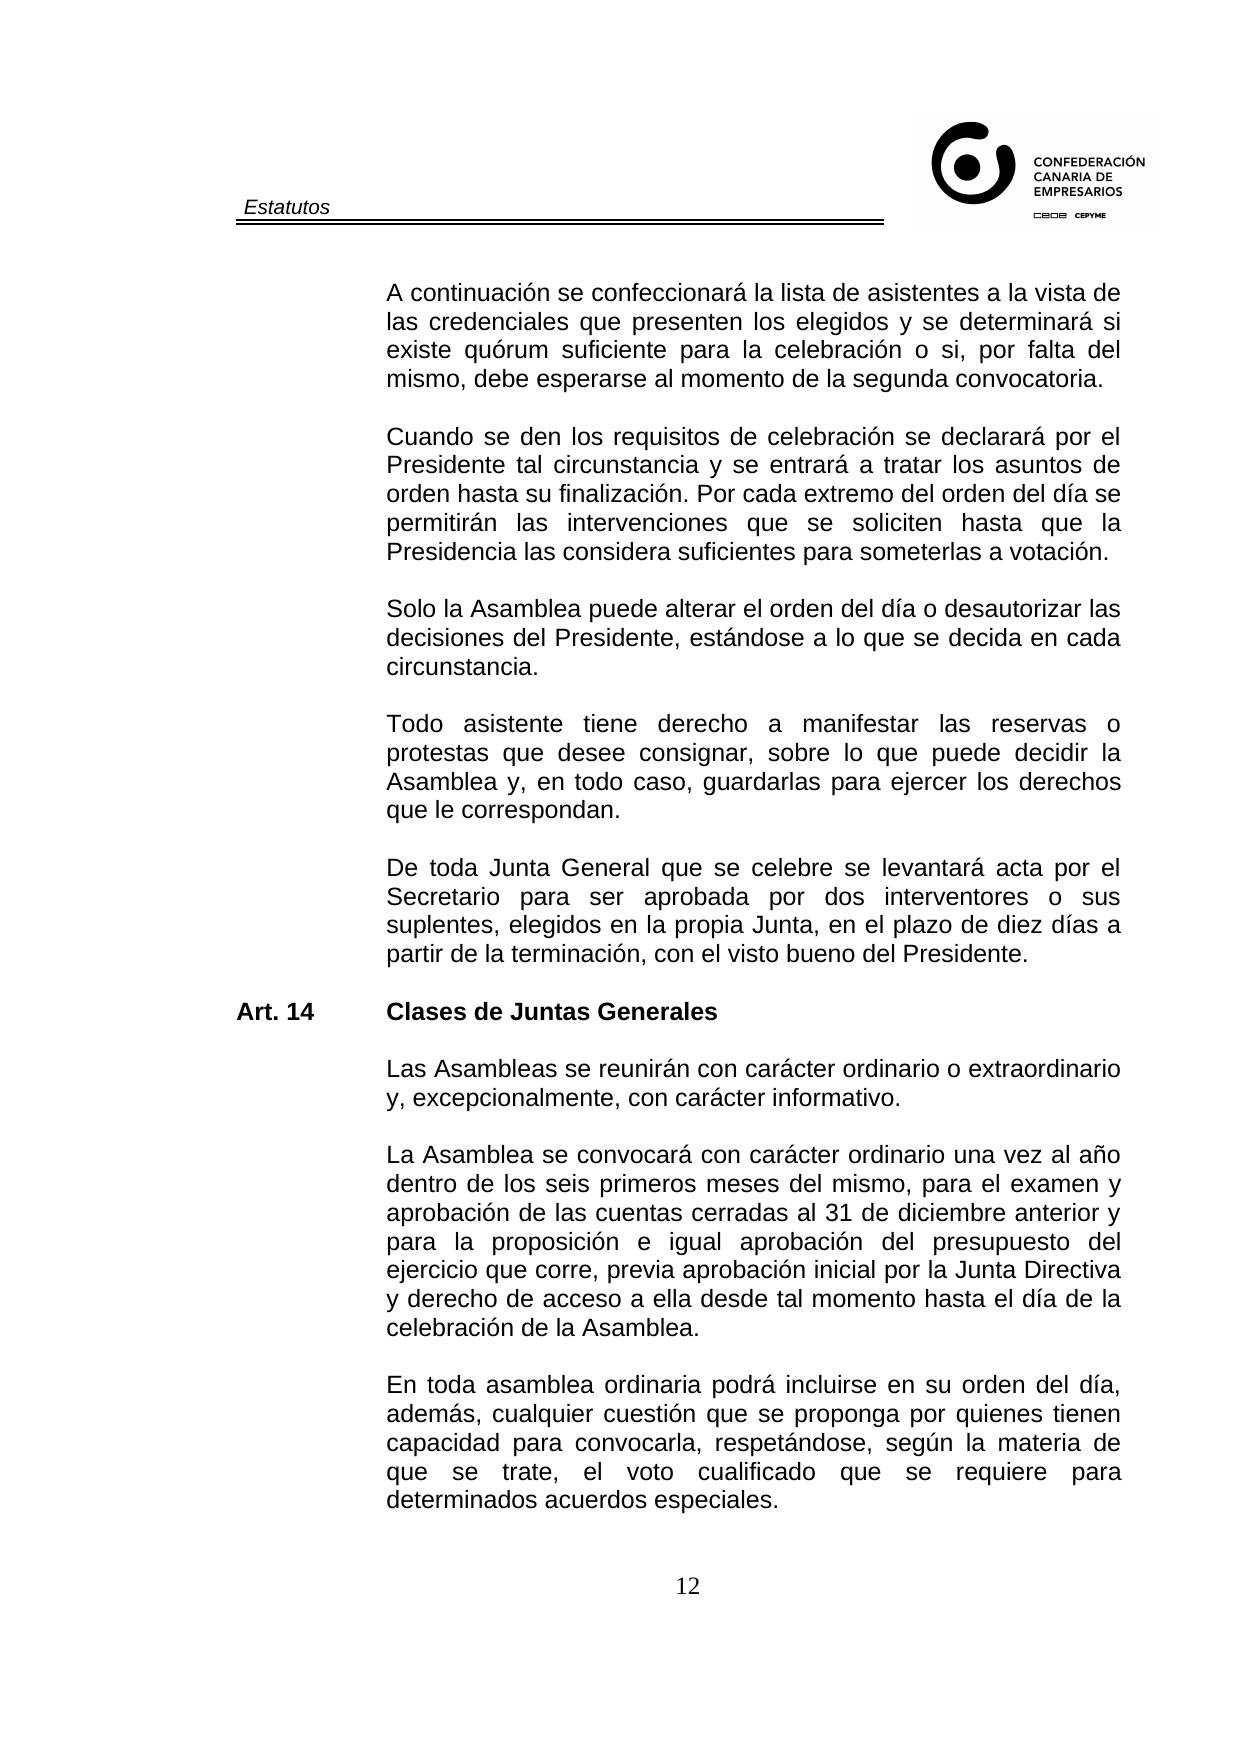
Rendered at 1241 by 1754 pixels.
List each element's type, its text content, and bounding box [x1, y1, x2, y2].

subtitle Art. 14 Clases de Juntas Generales [236, 997, 1122, 1025]
text Todo asistente tiene derecho a manifestar las reservas o protestas que desee consignar, sobre lo que puede decidir la Asamblea y, en todo caso, guardarlas para ejercer los derechos que le correspondan. [386, 709, 1122, 824]
text Cuando se den los requisitos de celebración se declarará por el Presidente tal circunstancia y se entrará a tratar los asuntos de orden hasta su finalización. Por cada extremo del orden del día se permitirán las intervenciones que se soliciten hasta que la Presidencia las considera suficientes para someterlas a votación. [386, 422, 1122, 565]
text Las Asambleas se reunirán con carácter ordinario o extraordinario y, excepcionalmente, con carácter informativo. [386, 1054, 1122, 1112]
text Solo la Asamblea puede alterar el orden del día o desautorizar las decisiones del Presidente, estándose a lo que se decida en cada circunstancia. [386, 594, 1122, 680]
text La Asamblea se convocará con carácter ordinario una vez al año dentro de los seis primeros meses del mismo, para el examen y aprobación de las cuentas cerradas al 31 de diciembre anterior y para la proposición e igual aprobación del presupuesto del ejercicio que corre, previa aprobación inicial por la Junta Directiva y derecho de acceso a ella desde tal momento hasta el día de la celebración de la Asamblea. [386, 1140, 1122, 1342]
text De toda Junta General que se celebre se levantará acta por el Secretario para ser aprobada por dos interventores o sus suplentes, elegidos en la propia Junta, en el plazo de diez días a partir de la terminación, con el visto bueno del Presidente. [386, 853, 1122, 968]
text En toda asamblea ordinaria podrá incluirse en su orden del día, además, cualquier cuestión que se proponga por quienes tienen capacidad para convocarla, respetándose, según la materia de que se trate, el voto cualificado que se requiere para determinados acuerdos especiales. [386, 1370, 1122, 1514]
text A continuación se confeccionará la lista de asistentes a la vista de las credenciales que presenten los elegidos y se determinará si existe quórum suficiente para la celebración o si, por falta del mismo, debe esperarse al momento de la segunda convocatoria. [386, 278, 1122, 393]
